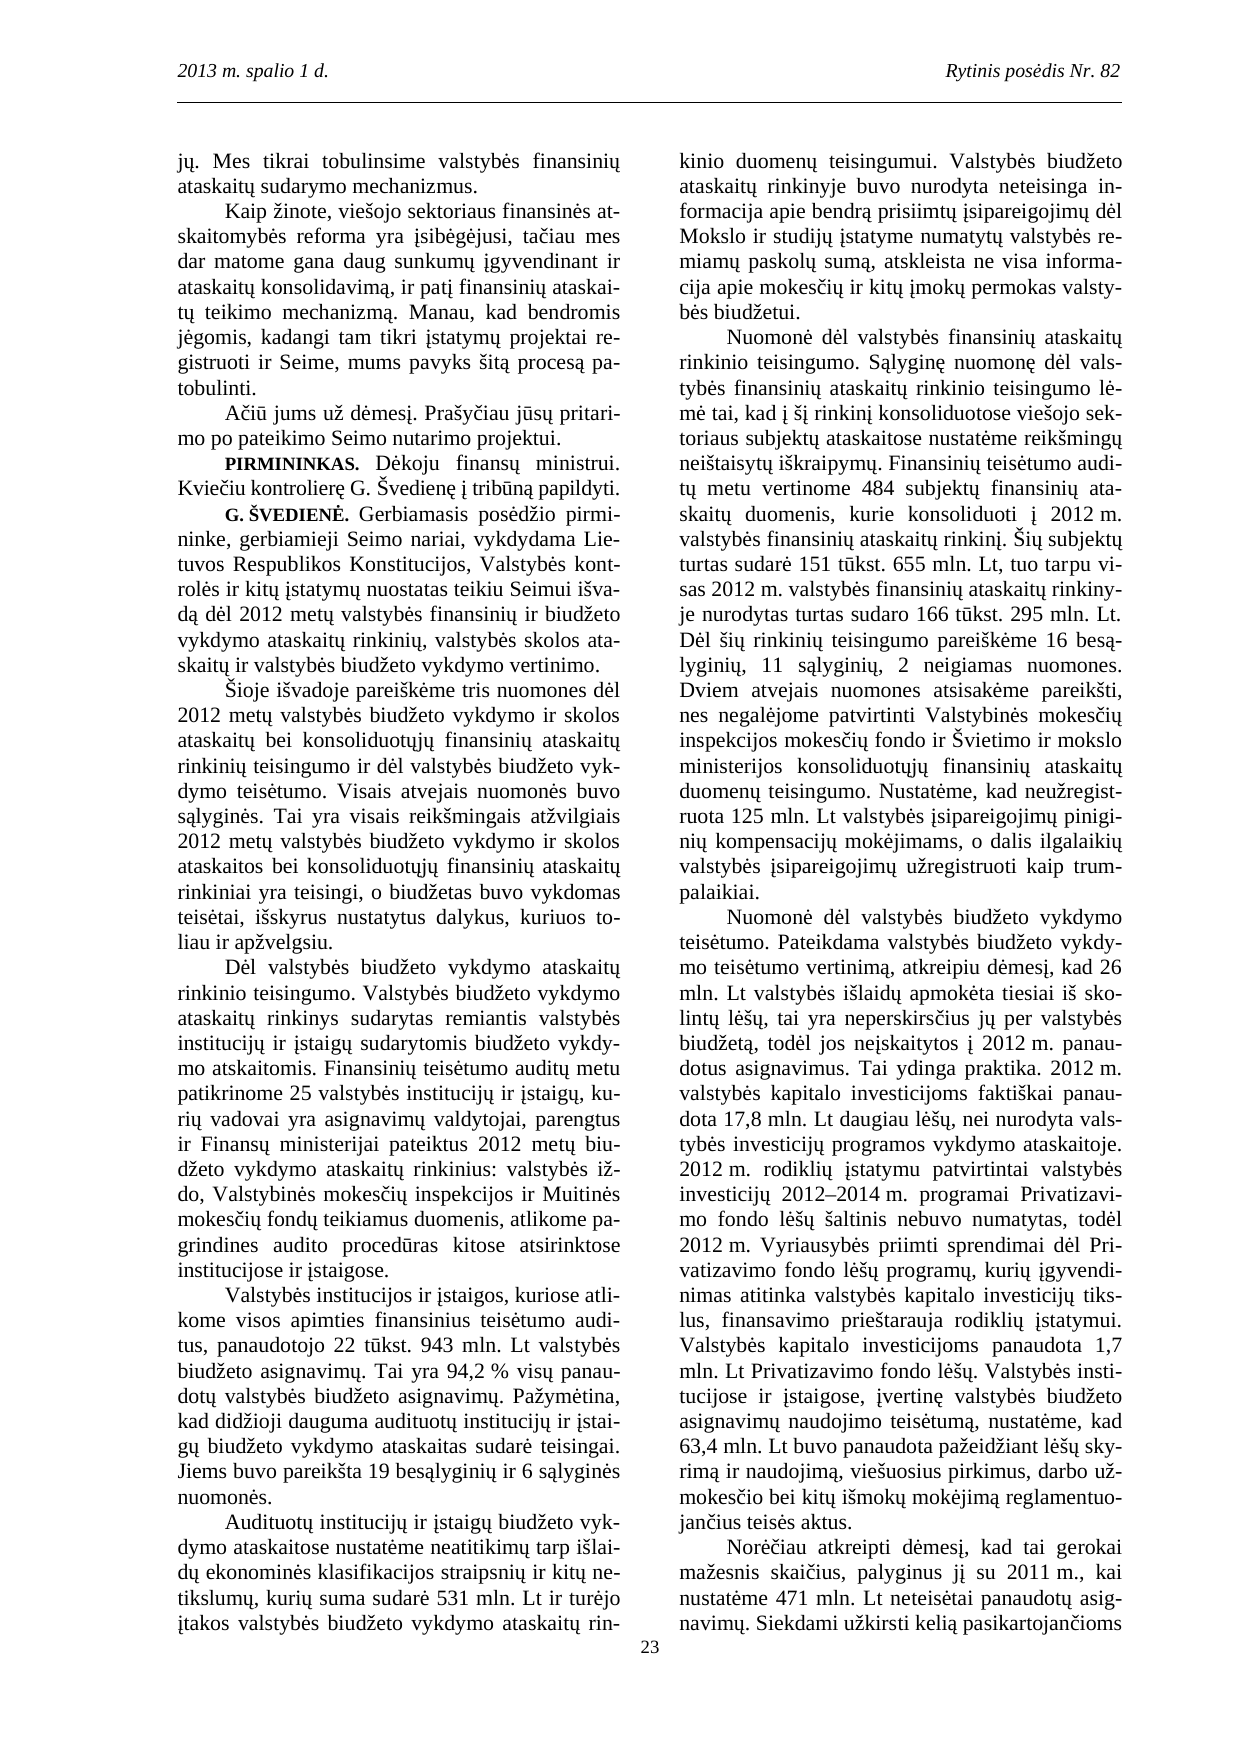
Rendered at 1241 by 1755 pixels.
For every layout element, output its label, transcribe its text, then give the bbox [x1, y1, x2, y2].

text Dėl vals­ty­bės biu­dže­to vyk­dy­mo ata­skai­tų rin­ki­nio tei­sin­gu­mo. Vals­ty­bės biu­dže­to vyk­dy­mo ata­skai­tų rin­ki­nys su­da­ry­tas re­mian­tis vals­ty­bės ins­ti­tu­ci­jų ir įstai­gų su­da­ry­to­mis biu­dže­to vyk­dy­mo at­skai­to­mis. Fi­nan­si­nių tei­sė­tu­mo au­di­tų me­tu pa­tik­ri­no­me 25 vals­ty­bės ins­ti­tu­ci­jų ir įstai­gų, ku­rių va­do­vai yra asig­na­vi­mų val­dy­to­jai, pa­reng­tus ir Fi­nan­sų mi­nis­te­ri­jai pa­teik­tus 2012 me­tų biu­dže­to vyk­dy­mo ata­skai­tų rin­ki­nius: vals­ty­bės iž­do, Vals­ty­bi­nės mo­kes­čių ins­pek­ci­jos ir Mui­ti­nės mo­kes­čių fon­dų tei­kia­mus duo­me­nis, at­li­ko­me pa­grin­di­nes au­di­to pro­ce­dū­ras ki­to­se at­si­rink­to­se ins­ti­tu­ci­jo­se ir įstai­go­se. [177, 954, 620, 1282]
text Au­di­tuo­tų ins­ti­tu­ci­jų ir įstai­gų biu­dže­to vyk­dy­mo ata­skai­to­se nu­sta­tė­me ne­ati­ti­ki­mų tarp iš­lai­dų eko­no­mi­nės kla­si­fi­ka­ci­jos straips­nių ir ki­tų ne­tiks­lu­mų, ku­rių su­ma su­da­rė 531 mln. Lt ir tu­rė­jo įta­kos vals­ty­bės biu­dže­to vyk­dy­mo ata­skai­tų rin­ [177, 1509, 620, 1635]
text G. ŠVEDIENĖ. Ger­bia­ma­sis po­sė­džio pir­mi­nin­ke, ger­bia­mie­ji Sei­mo na­riai, vyk­dy­da­ma Lie­tu­vos Res­pub­li­kos Kon­sti­tu­ci­jos, Vals­ty­bės kon­t­ro­lės ir ki­tų įsta­ty­mų nuo­sta­tas tei­kiu Sei­mui iš­va­dą dėl 2012 me­tų vals­ty­bės fi­nan­si­nių ir biu­dže­to vyk­dy­mo ata­skai­tų rin­ki­nių, vals­ty­bės sko­los ata­skai­tų ir vals­ty­bės biu­dže­to vyk­dy­mo ver­ti­ni­mo. [177, 501, 620, 677]
text Nuo­mo­nė dėl vals­ty­bės biu­dže­to vyk­dy­mo tei­sė­tu­mo. Pa­teik­da­ma vals­ty­bės biu­dže­to vyk­dy­mo tei­sė­tu­mo ver­ti­ni­mą, at­krei­piu dė­me­sį, kad 26 mln. Lt vals­ty­bės iš­lai­dų ap­mo­kė­ta tie­siai iš sko­lin­tų lė­šų, tai yra ne­per­skirs­čius jų per vals­ty­bės biu­dže­tą, to­dėl jos ne­įskai­ty­tos į 2012 m. pa­nau­do­tus asig­na­vi­mus. Tai ydin­ga prak­ti­ka. 2012 m. vals­ty­bės ka­pi­ta­lo in­ves­ti­ci­joms fak­tiš­kai pa­nau­do­ta 17,8 mln. Lt dau­giau lė­šų, nei nu­ro­dy­ta vals­ty­bės in­ves­ti­ci­jų pro­gra­mos vyk­dy­mo ata­skai­to­je. 2012 m. ro­dik­lių įsta­ty­mu pa­tvir­tin­tai vals­ty­bės in­ves­ti­ci­jų 2012–2014 m. pro­gra­mai Pri­va­ti­za­vi­mo fon­do lė­šų šal­ti­nis ne­bu­vo nu­ma­ty­tas, to­dėl 2012 m. Vy­riau­sy­bės pri­im­ti spren­di­mai dėl Pri­va­ti­za­vi­mo fon­do lė­šų pro­gra­mų, ku­rių įgy­ven­di­ni­mas ati­tin­ka vals­ty­bės ka­pi­ta­lo in­ves­ti­ci­jų tiks­lus, fi­nan­sa­vi­mo prieš­ta­rau­ja ro­dik­lių įsta­ty­mui. Vals­ty­bės ka­pi­ta­lo in­ves­ti­ci­joms pa­nau­do­ta 1,7 mln. Lt Pri­va­ti­za­vi­mo fon­do lė­šų. Vals­ty­bės ins­ti­tu­ci­jo­se ir įstai­go­se, įver­ti­nę vals­ty­bės biu­dže­to asig­na­vi­mų nau­do­ji­mo tei­sė­tu­mą, nu­sta­tė­me, kad 63,4 mln. Lt bu­vo pa­nau­do­ta pa­žei­džiant lė­šų sky­ri­mą ir nau­do­ji­mą, vie­šuo­sius pir­ki­mus, dar­bo už­mo­kes­čio bei ki­tų iš­mo­kų mo­kė­ji­mą reg­la­men­tuo­jan­čius tei­sės ak­tus. [679, 904, 1122, 1534]
text Vals­ty­bės ins­ti­tu­ci­jos ir įstai­gos, ku­rio­se at­li­ko­me vi­sos ap­im­ties fi­nan­si­nius tei­sė­tu­mo au­di­tus, pa­nau­do­to­jo 22 tūkst. 943 mln. Lt vals­ty­bės biu­dže­to asig­na­vi­mų. Tai yra 94,2 % vi­sų pa­nau­do­tų vals­ty­bės biu­dže­to asig­na­vi­mų. Pa­žy­mė­ti­na, kad di­džio­ji dau­gu­ma au­di­tuo­tų ins­ti­tu­ci­jų ir įstai­gų biu­dže­to vyk­dy­mo ata­skai­tas su­da­rė tei­sin­gai. Jiems bu­vo pa­reikš­ta 19 be­są­ly­gi­nių ir 6 są­ly­gi­nės nuo­mo­nės. [177, 1282, 620, 1509]
text No­rė­čiau at­kreip­ti dė­me­sį, kad tai ge­ro­kai ma­žes­nis skai­čius, pa­ly­gi­nus jį su 2011 m., kai nu­sta­tė­me 471 mln. Lt ne­tei­sė­tai pa­nau­do­tų asig­na­vi­mų. Siek­da­mi už­kirs­ti ke­lią pa­si­kar­to­jan­čioms [679, 1534, 1122, 1635]
text Ačiū jums už dė­me­sį. Pra­šy­čiau jū­sų pri­ta­ri­mo po pa­tei­ki­mo Sei­mo nu­ta­ri­mo pro­jek­tui. [177, 400, 620, 450]
text Nuo­mo­nė dėl vals­ty­bės fi­nan­si­nių ata­skai­tų rin­ki­nio tei­sin­gu­mo. Są­ly­gi­nę nuo­mo­nę dėl vals­ty­bės fi­nan­si­nių ata­skai­tų rin­ki­nio tei­sin­gu­mo lė­mė tai, kad į šį rin­ki­nį kon­so­li­duo­to­se vie­šo­jo sek­to­riaus sub­jek­tų ata­skai­to­se nu­sta­tė­me reikš­min­gų ne­iš­tai­sy­tų iš­krai­py­mų. Fi­nan­si­nių tei­sė­tu­mo au­di­tų me­tu ver­ti­no­me 484 sub­jek­tų fi­nan­si­nių ata­skai­tų duo­me­nis, ku­rie kon­so­li­duo­ti į 2012 m. vals­ty­bės fi­nan­si­nių ata­skai­tų rin­ki­nį. Šių sub­jek­tų tur­tas su­da­rė 151 tūkst. 655 mln. Lt, tuo tar­pu vi­sas 2012 m. vals­ty­bės fi­nan­si­nių ata­skai­tų rin­ki­ny­je nu­ro­dy­tas tur­tas su­da­ro 166 tūkst. 295 mln. Lt. Dėl šių rin­ki­nių tei­sin­gu­mo pa­reiš­kė­me 16 be­są­lygi­nių, 11 są­ly­gi­nių, 2 nei­gia­mas nuo­mo­nes. Dviem at­ve­jais nuo­mo­nes at­si­sa­kė­me pa­reikš­ti, nes ne­ga­lė­jo­me pa­tvir­tin­ti Vals­ty­bi­nės mo­kes­čių ins­pek­ci­jos mo­kes­čių fon­do ir Švie­ti­mo ir moks­lo mi­nis­te­ri­jos kon­so­li­duo­tų­jų fi­nan­si­nių ata­skai­tų duo­me­nų tei­sin­gu­mo. Nu­sta­tė­me, kad ne­už­re­gist­ruo­ta 125 mln. Lt vals­ty­bės įsi­pa­rei­go­ji­mų pi­ni­gi­nių kom­pen­sa­ci­jų mo­kė­ji­mams, o da­lis il­ga­lai­kių vals­ty­bės įsi­pa­rei­go­ji­mų už­re­gist­ruo­ti kaip trum­pa­lai­kiai. [679, 324, 1122, 904]
text PIRMININKAS. Dė­ko­ju fi­nan­sų mi­nist­rui. Kvie­čiu kon­tro­lie­rę G. Šve­die­nę į tri­bū­ną pa­pil­dy­ti. [177, 450, 620, 501]
text Šio­je iš­va­do­je pa­reiš­kė­me tris nuo­mo­nes dėl 2012 me­tų vals­ty­bės biu­dže­to vyk­dy­mo ir sko­los ata­skai­tų bei kon­so­li­duo­tų­jų fi­nan­si­nių ata­skai­tų rin­ki­nių tei­sin­gu­mo ir dėl vals­ty­bės biu­dže­to vyk­dy­mo tei­sė­tu­mo. Vi­sais at­ve­jais nuo­mo­nės bu­vo są­ly­gi­nės. Tai yra vi­sais reikš­min­gais at­žvil­giais 2012 me­tų vals­ty­bės biu­dže­to vyk­dy­mo ir sko­los ata­skai­tos bei kon­so­li­duo­tų­jų fi­nan­si­nių ata­skai­tų rin­ki­niai yra tei­sin­gi, o biu­dže­tas bu­vo vyk­do­mas tei­sė­tai, iš­sky­rus nu­sta­ty­tus da­ly­kus, ku­riuos to­liau ir ap­žvelg­siu. [177, 677, 620, 954]
text Kaip ži­no­te, vie­šo­jo sek­to­riaus fi­nan­si­nės at­skai­to­my­bės re­for­ma yra įsi­bė­gė­ju­si, ta­čiau mes dar ma­to­me ga­na daug sun­ku­mų įgy­ven­di­nant ir ata­skai­tų kon­so­li­da­vi­mą, ir pa­tį fi­nan­si­nių ata­skai­tų tei­ki­mo me­cha­niz­mą. Ma­nau, kad ben­dro­mis jė­go­mis, ka­dan­gi tam tik­ri įsta­ty­mų pro­jek­tai re­gist­ruo­ti ir Sei­me, mums pa­vyks ši­tą pro­ce­są pa­tobu­lin­ti. [177, 198, 620, 400]
text ki­nio duo­me­nų tei­sin­gu­mui. Vals­ty­bės biu­dže­to ata­skai­tų rin­ki­ny­je bu­vo nu­ro­dy­ta ne­tei­sin­ga in­for­ma­ci­ja apie ben­drą pri­si­im­tų įsi­pa­rei­go­ji­mų dėl Moks­lo ir stu­di­jų įsta­ty­me nu­ma­ty­tų vals­ty­bės re­mia­mų pa­sko­lų su­mą, at­skleis­ta ne vi­sa in­for­ma­ci­ja apie mo­kes­čių ir ki­tų įmo­kų per­mo­kas vals­ty­bės biu­dže­tui. [679, 148, 1122, 324]
text jų. Mes tik­rai to­bu­lin­si­me vals­ty­bės fi­nan­si­nių ata­skai­tų su­da­ry­mo me­cha­niz­mus. [177, 148, 620, 198]
